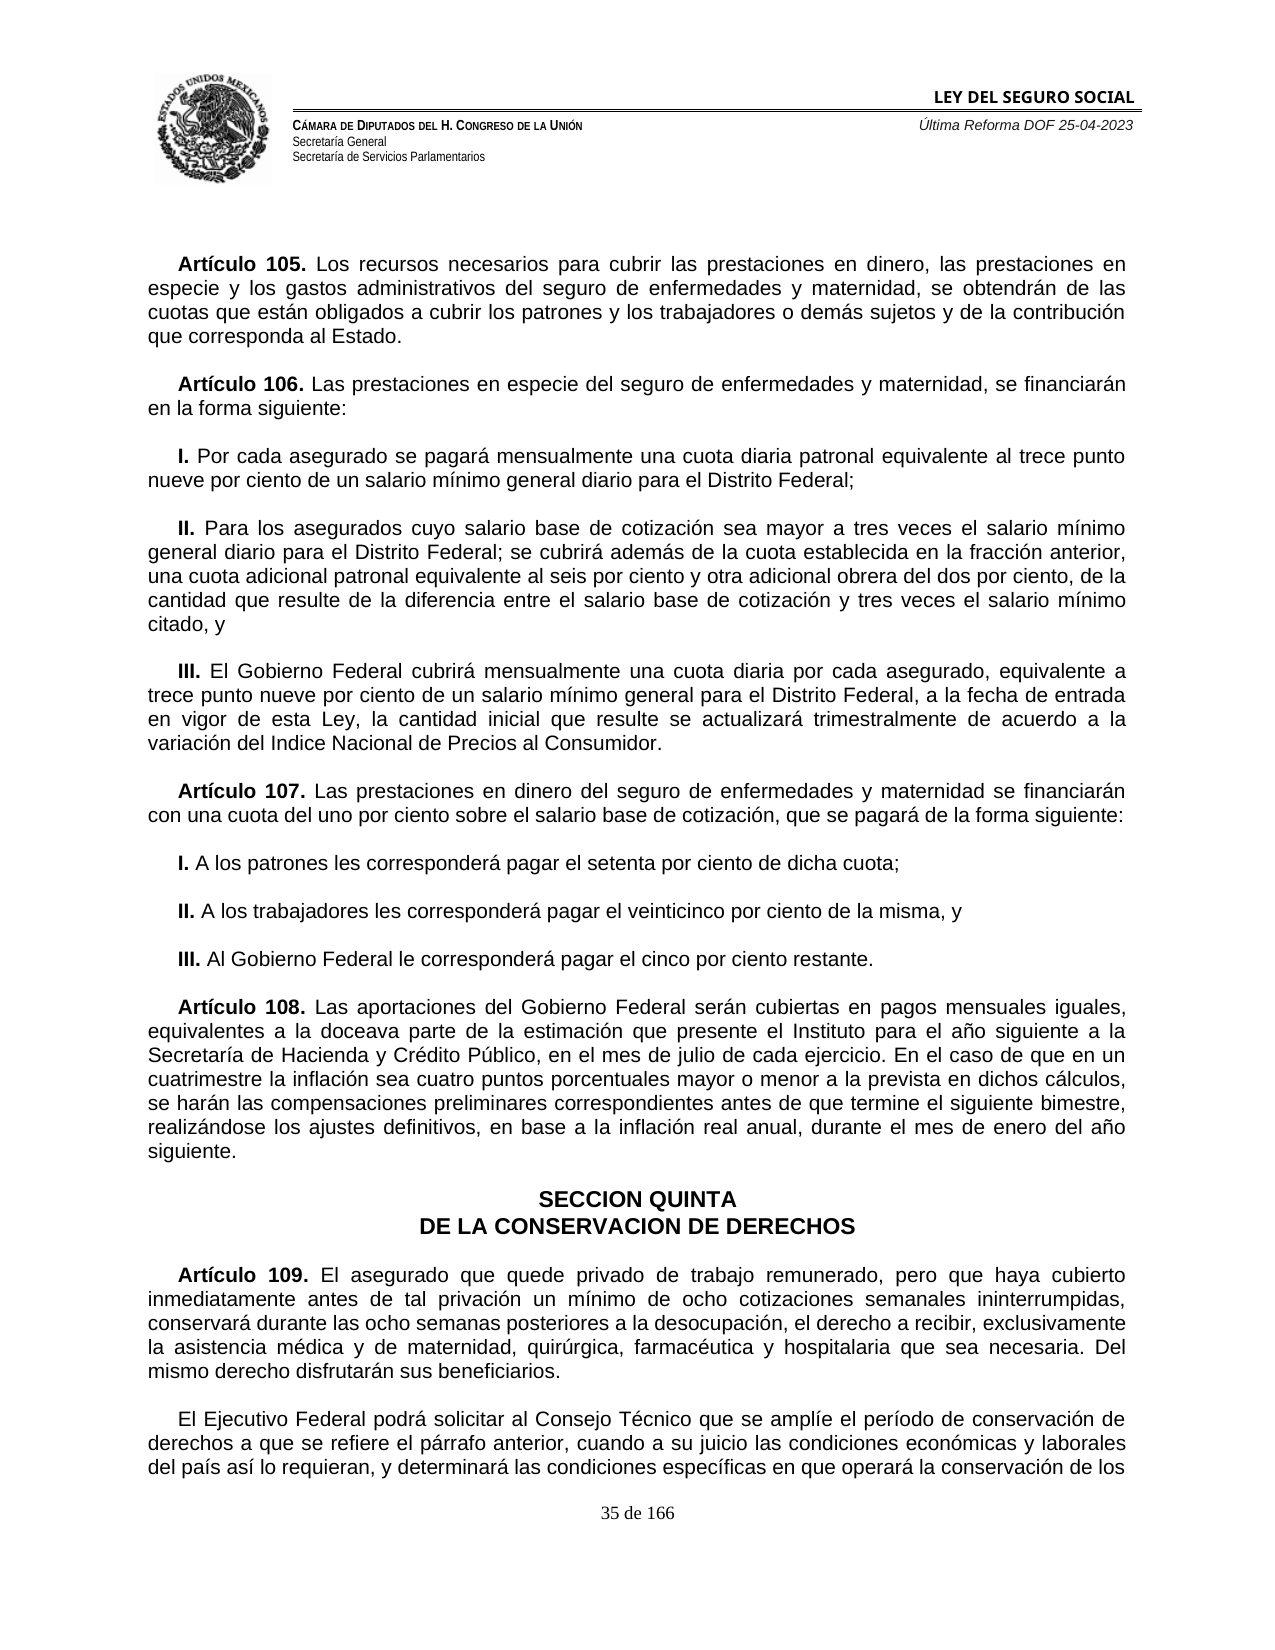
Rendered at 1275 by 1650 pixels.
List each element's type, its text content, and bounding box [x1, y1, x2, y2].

text III. El Gobierno Federal cubrirá mensualmente una cuota diaria por cada asegurado, equivalente a trece punto nueve por ciento de un salario mínimo general para el Distrito Federal, a la fecha de entrada en vigor de esta Ley, la cantidad inicial que resulte se actualizará trimestralmente de acuerdo a la variación del Indice Nacional de Precios al Consumidor. [148, 659, 1127, 755]
text II. Para los asegurados cuyo salario base de cotización sea mayor a tres veces el salario mínimo general diario para el Distrito Federal; se cubrirá además de la cuota establecida en la fracción anterior, una cuota adicional patronal equivalente al seis por ciento y otra adicional obrera del dos por ciento, de la cantidad que resulte de la diferencia entre el salario base de cotización y tres veces el salario mínimo citado, y [148, 516, 1127, 635]
text I. A los patrones les corresponderá pagar el setenta por ciento de dicha cuota; [148, 851, 1127, 875]
text III. Al Gobierno Federal le corresponderá pagar el cinco por ciento restante. [148, 947, 1127, 971]
text Artículo 109. El asegurado que quede privado de trabajo remunerado, pero que haya cubierto inmediatamente antes de tal privación un mínimo de ocho cotizaciones semanales ininterrumpidas, conservará durante las ocho semanas posteriores a la desocupación, el derecho a recibir, exclusivamente la asistencia médica y de maternidad, quirúrgica, farmacéutica y hospitalaria que sea necesaria. Del mismo derecho disfrutarán sus beneficiarios. [148, 1263, 1127, 1383]
text II. A los trabajadores les corresponderá pagar el veinticinco por ciento de la misma, y [148, 899, 1127, 923]
text Artículo 106. Las prestaciones en especie del seguro de enfermedades y maternidad, se financiarán en la forma siguiente: [148, 372, 1127, 420]
text Artículo 107. Las prestaciones en dinero del seguro de enfermedades y maternidad se financiarán con una cuota del uno por ciento sobre el salario base de cotización, que se pagará de la forma siguiente: [148, 779, 1127, 827]
text Artículo 108. Las aportaciones del Gobierno Federal serán cubiertas en pagos mensuales iguales, equivalentes a la doceava parte de la estimación que presente el Instituto para el año siguiente a la Secretaría de Hacienda y Crédito Público, en el mes de julio de cada ejercicio. En el caso de que en un cuatrimestre la inflación sea cuatro puntos porcentuales mayor o menor a la prevista en dichos cálculos, se harán las compensaciones preliminares correspondientes antes de que termine el siguiente bimestre, realizándose los ajustes definitivos, en base a la inflación real anual, durante el mes de enero del año siguiente. [148, 995, 1127, 1162]
text I. Por cada asegurado se pagará mensualmente una cuota diaria patronal equivalente al trece punto nueve por ciento de un salario mínimo general diario para el Distrito Federal; [148, 444, 1127, 492]
text Artículo 105. Los recursos necesarios para cubrir las prestaciones en dinero, las prestaciones en especie y los gastos administrativos del seguro de enfermedades y maternidad, se obtendrán de las cuotas que están obligados a cubrir los patrones y los trabajadores o demás sujetos y de la contribución que corresponda al Estado. [148, 252, 1127, 348]
text SECCION QUINTA [148, 1186, 1127, 1213]
text DE LA CONSERVACION DE DERECHOS [148, 1213, 1127, 1239]
text El Ejecutivo Federal podrá solicitar al Consejo Técnico que se amplíe el período de conservación de derechos a que se refiere el párrafo anterior, cuando a su juicio las condiciones económicas y laborales del país así lo requieran, y determinará las condiciones específicas en que operará la conservación de los [148, 1407, 1127, 1479]
